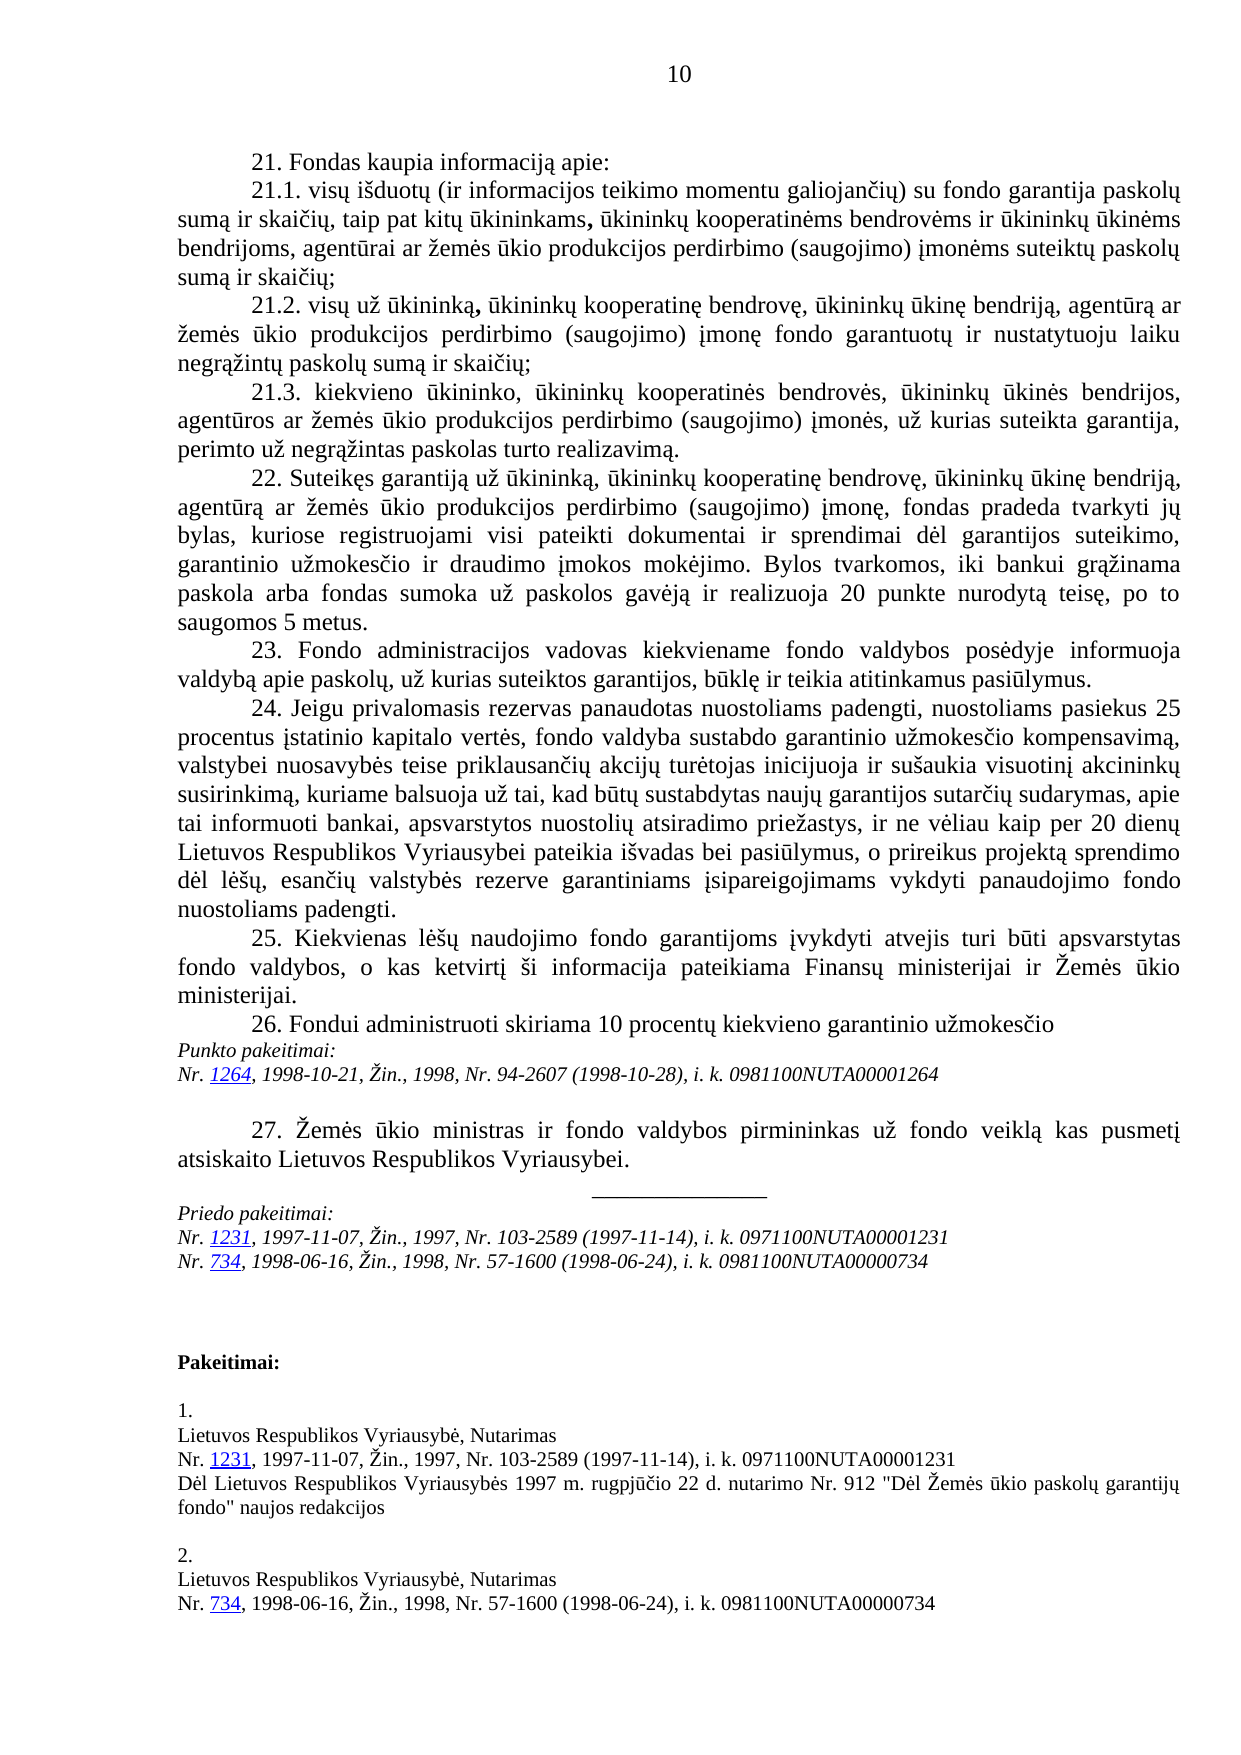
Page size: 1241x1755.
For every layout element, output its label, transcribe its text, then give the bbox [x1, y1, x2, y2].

text 27. Žemės ūkio ministras ir fondo valdybos pirmininkas už fondo veiklą kas pusmetį atsiskaito Lietuvos Respublikos Vyriausybei. [177, 1115, 1181, 1172]
text Pakeitimai: [177, 1350, 1181, 1374]
text Lietuvos Respublikos Vyriausybė, Nutarimas [177, 1422, 1181, 1447]
text 25. Kiekvienas lėšų naudojimo fondo garantijoms įvykdyti atvejis turi būti apsvarstytas fondo valdybos, o kas ketvirtį ši informacija pateikiama Finansų ministerijai ir Žemės ūkio ministerijai. [177, 923, 1181, 1009]
text Priedo pakeitimai: [177, 1201, 1181, 1225]
text Lietuvos Respublikos Vyriausybė, Nutarimas [177, 1567, 1181, 1591]
text 21.3. kiekvieno ūkininko, ūkininkų kooperatinės bendrovės, ūkininkų ūkinės bendrijos, agentūros ar žemės ūkio produkcijos perdirbimo (saugojimo) įmonės, už kurias suteikta garantija, perimto už negrąžintas paskolas turto realizavimą. [177, 377, 1181, 463]
text Nr. 1231, 1997-11-07, Žin., 1997, Nr. 103-2589 (1997-11-14), i. k. 0971100NUTA00001231 [177, 1225, 1181, 1249]
text 23. Fondo administracijos vadovas kiekviename fondo valdybos posėdyje informuoja valdybą apie paskolų, už kurias suteiktos garantijos, būklę ir teikia atitinkamus pasiūlymus. [177, 636, 1181, 693]
text 21.1. visų išduotų (ir informacijos teikimo momentu galiojančių) su fondo garantija paskolų sumą ir skaičių, taip pat kitų ūkininkams, ūkininkų kooperatinėms bendrovėms ir ūkininkų ūkinėms bendrijoms, agentūrai ar žemės ūkio produkcijos perdirbimo (saugojimo) įmonėms suteiktų paskolų sumą ir skaičių; [177, 176, 1181, 291]
text Nr. 1231, 1997-11-07, Žin., 1997, Nr. 103-2589 (1997-11-14), i. k. 0971100NUTA00001231 [177, 1447, 1181, 1471]
text Dėl Lietuvos Respublikos Vyriausybės 1997 m. rugpjūčio 22 d. nutarimo Nr. 912 "Dėl Žemės ūkio paskolų garantijų fondo" naujos redakcijos [177, 1471, 1181, 1519]
text 1. [177, 1398, 1181, 1422]
text 21. Fondas kaupia informaciją apie: [177, 147, 1181, 176]
text Nr. 1264, 1998-10-21, Žin., 1998, Nr. 94-2607 (1998-10-28), i. k. 0981100NUTA00001264 [177, 1062, 1181, 1086]
text ______________ [177, 1172, 1181, 1201]
text Nr. 734, 1998-06-16, Žin., 1998, Nr. 57-1600 (1998-06-24), i. k. 0981100NUTA00000734 [177, 1591, 1181, 1615]
text 21.2. visų už ūkininką, ūkininkų kooperatinę bendrovę, ūkininkų ūkinę bendriją, agentūrą ar žemės ūkio produkcijos perdirbimo (saugojimo) įmonę fondo garantuotų ir nustatytuoju laiku negrąžintų paskolų sumą ir skaičių; [177, 291, 1181, 377]
text 2. [177, 1543, 1181, 1567]
text 22. Suteikęs garantiją už ūkininką, ūkininkų kooperatinę bendrovę, ūkininkų ūkinę bendriją, agentūrą ar žemės ūkio produkcijos perdirbimo (saugojimo) įmonę, fondas pradeda tvarkyti jų bylas, kuriose registruojami visi pateikti dokumentai ir sprendimai dėl garantijos suteikimo, garantinio užmokesčio ir draudimo įmokos mokėjimo. Bylos tvarkomos, iki bankui grąžinama paskola arba fondas sumoka už paskolos gavėją ir realizuoja 20 punkte nurodytą teisę, po to saugomos 5 metus. [177, 463, 1181, 636]
text 26. Fondui administruoti skiriama 10 procentų kiekvieno garantinio užmokesčio [177, 1009, 1181, 1038]
text Punkto pakeitimai: [177, 1038, 1181, 1062]
text 24. Jeigu privalomasis rezervas panaudotas nuostoliams padengti, nuostoliams pasiekus 25 procentus įstatinio kapitalo vertės, fondo valdyba sustabdo garantinio užmokesčio kompensavimą, valstybei nuosavybės teise priklausančių akcijų turėtojas inicijuoja ir sušaukia visuotinį akcininkų susirinkimą, kuriame balsuoja už tai, kad būtų sustabdytas naujų garantijos sutarčių sudarymas, apie tai informuoti bankai, apsvarstytos nuostolių atsiradimo priežastys, ir ne vėliau kaip per 20 dienų Lietuvos Respublikos Vyriausybei pateikia išvadas bei pasiūlymus, o prireikus projektą sprendimo dėl lėšų, esančių valstybės rezerve garantiniams įsipareigojimams vykdyti panaudojimo fondo nuostoliams padengti. [177, 693, 1181, 923]
text Nr. 734, 1998-06-16, Žin., 1998, Nr. 57-1600 (1998-06-24), i. k. 0981100NUTA00000734 [177, 1249, 1181, 1273]
